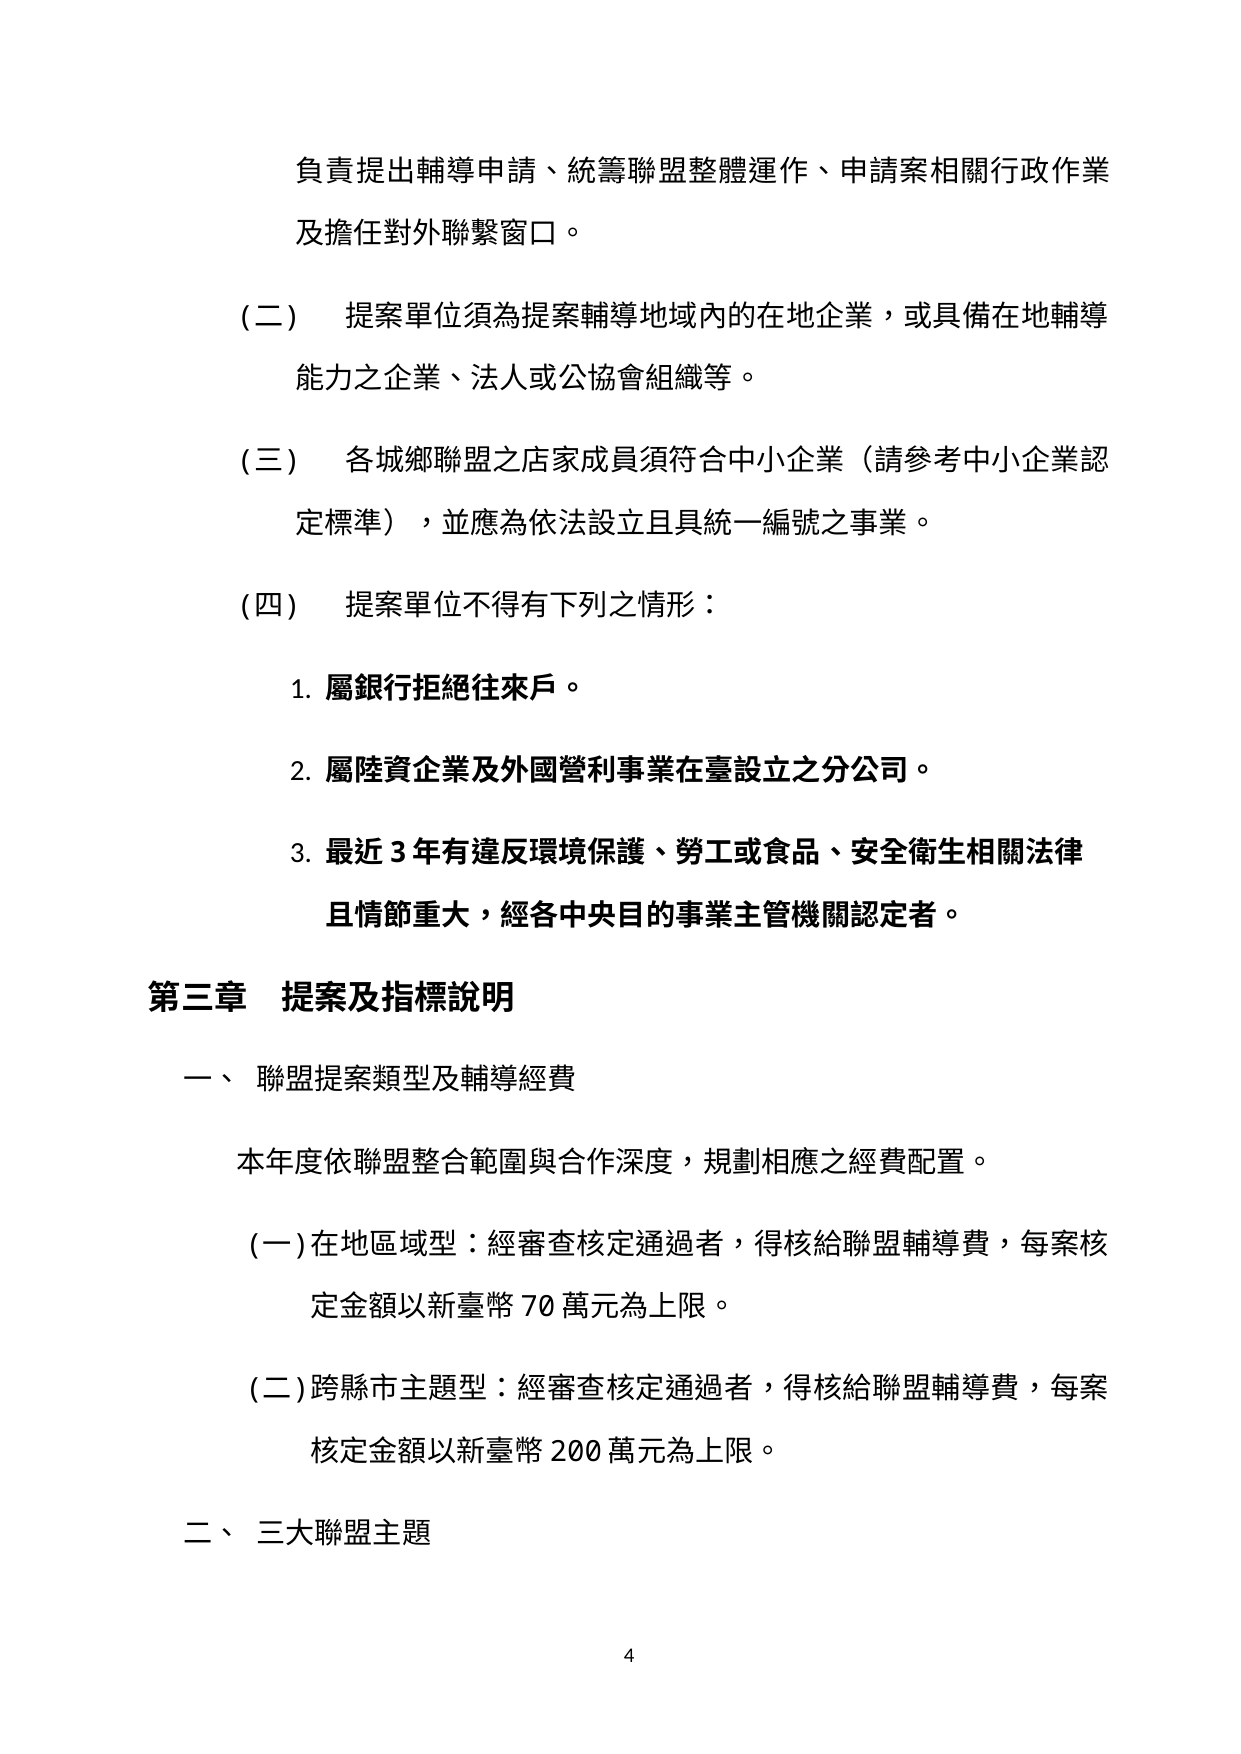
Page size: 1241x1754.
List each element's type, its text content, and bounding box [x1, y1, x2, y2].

list 跨縣市主題型：經審查核定通過者，得核給聯盟輔導費，每案核定金額以新臺幣200萬元為上限。 [245, 1345, 1110, 1470]
subtitle 提案及指標說明 [148, 953, 1110, 1016]
text 本年度依聯盟整合範圍與合作深度，規劃相應之經費配置。 [183, 1118, 1110, 1180]
list 提案單位須為提案輔導地域內的在地企業，或具備在地輔導能力之企業、法人或公協會組織等。 [236, 272, 1110, 397]
list 各城鄉聯盟之店家成員須符合中小企業（請參考中小企業認定標準），並應為依法設立且具統一編號之事業。 [236, 417, 1110, 542]
list 屬陸資企業及外國營利事業在臺設立之分公司。 [289, 726, 1110, 788]
list 提案單位不得有下列之情形： [236, 561, 1110, 624]
list 屬銀行拒絕往來戶。 [289, 644, 1110, 706]
list 三大聯盟主題 [183, 1489, 1110, 1552]
list 在地區域型：經審查核定通過者，得核給聯盟輔導費，每案核定金額以新臺幣70萬元為上限。 [245, 1200, 1110, 1325]
list 本計畫須串聯區域內中小微型企業（店家）共同籌組「城鄉聯盟」，並由一個單位代表提案(代表單位不計入聯盟店家之一)，負責提出輔導申請、統籌聯盟整體運作、申請案相關行政作業及擔任對外聯繫窗口。 [236, 127, 1110, 252]
list 最近3年有違反環境保護、勞工或食品、安全衛生相關法律且情節重大，經各中央目的事業主管機關認定者。 [289, 808, 1110, 933]
list 聯盟提案類型及輔導經費 [183, 1035, 1110, 1098]
